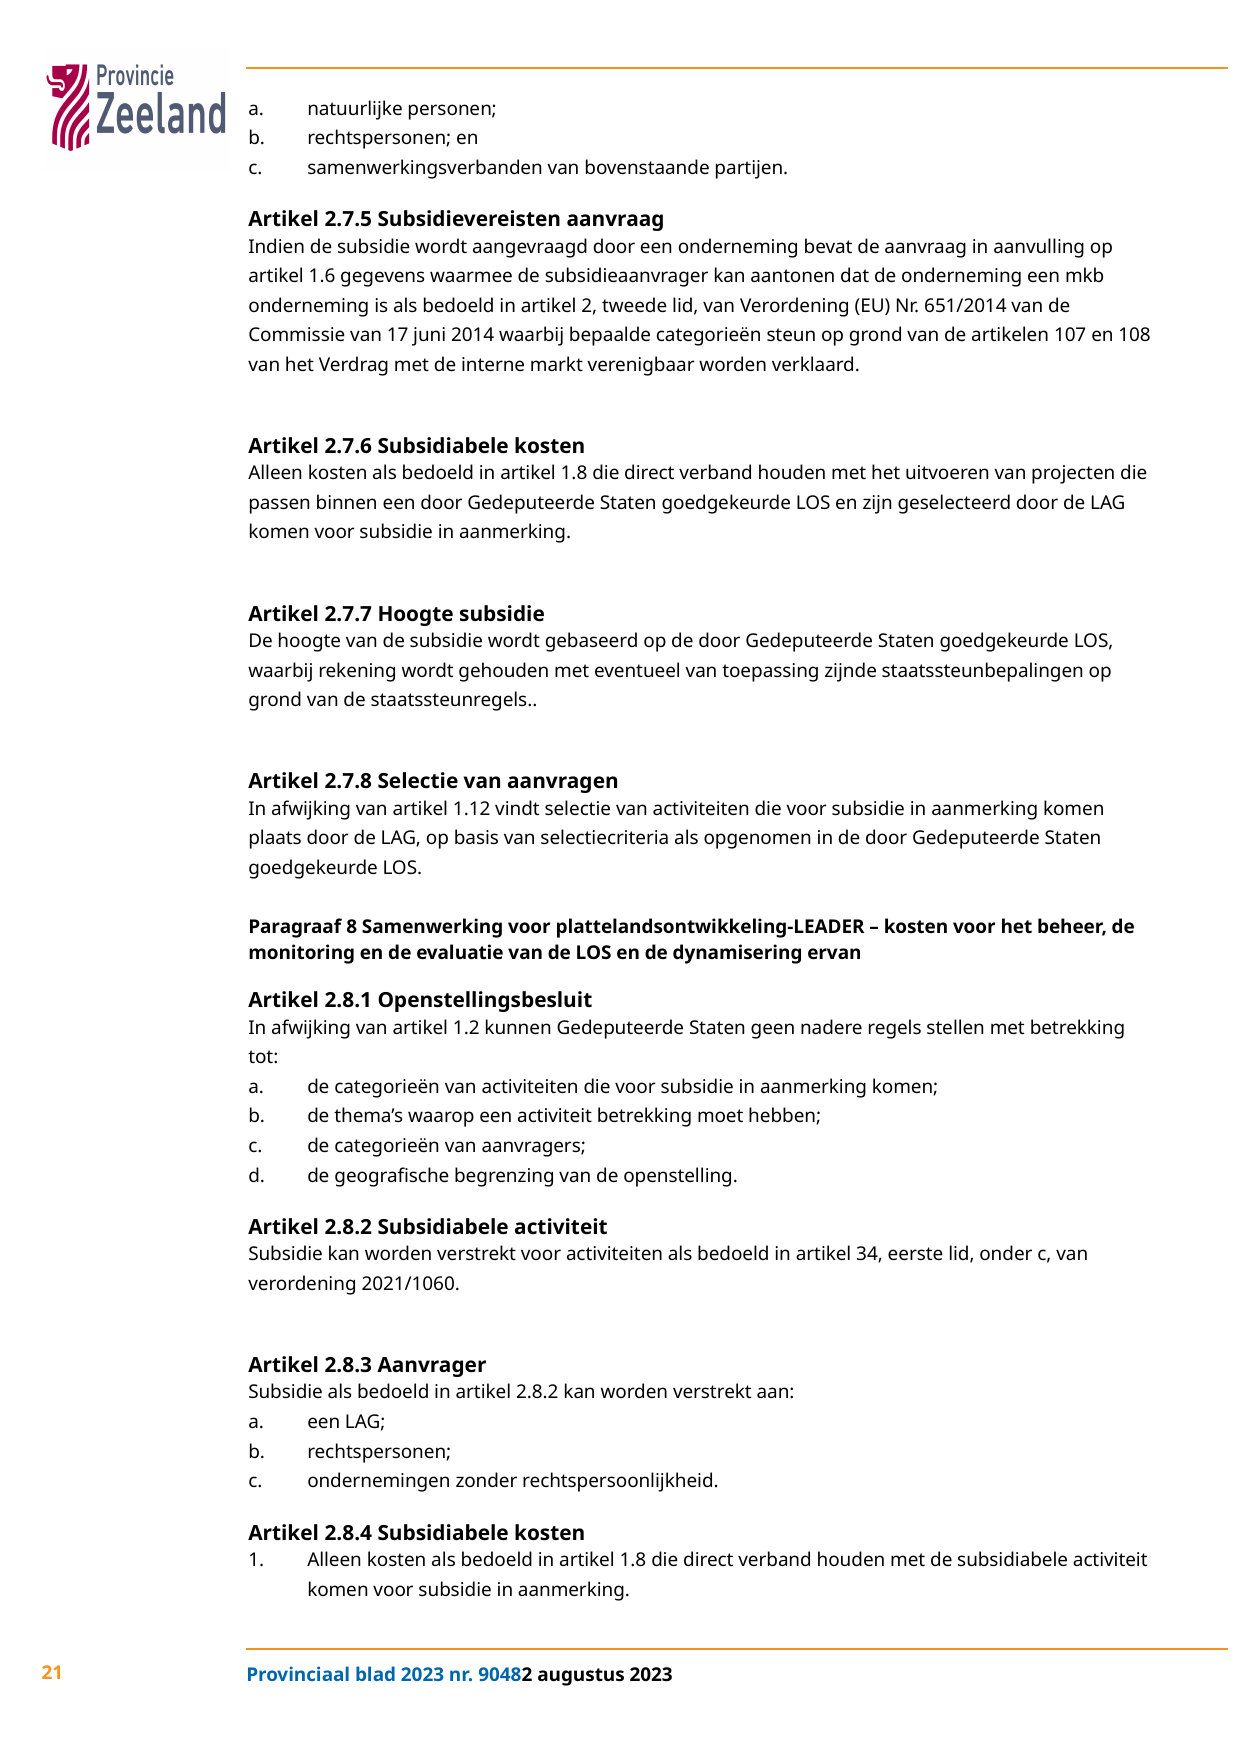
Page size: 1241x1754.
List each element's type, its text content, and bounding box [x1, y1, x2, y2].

list een LAG; [248, 1408, 1152, 1434]
text Artikel 2.8.3 Aanvrager [248, 1350, 1152, 1379]
text Subsidie als bedoeld in artikel 2.8.2 kan worden verstrekt aan: [248, 1379, 1152, 1404]
list samenwerkingsverbanden van bovenstaande partijen. [248, 154, 1152, 180]
text De hoogte van de subsidie wordt gebaseerd op de door Gedeputeerde Staten goedgekeurde LOS, waarbij rekening wordt gehouden met eventueel van toepassing zijnde staatssteunbepalingen op grond van de staatssteunregels.. [248, 627, 1152, 712]
picture [41, 47, 231, 172]
text Artikel 2.8.1 Openstellingsbesluit [248, 985, 1152, 1014]
list natuurlijke personen; [248, 95, 1152, 121]
text Alleen kosten als bedoeld in artikel 1.8 die direct verband houden met het uitvoeren van projecten die passen binnen een door Gedeputeerde Staten goedgekeurde LOS en zijn geselecteerd door de LAG komen voor subsidie in aanmerking. [248, 459, 1152, 544]
text Artikel 2.7.5 Subsidievereisten aanvraag [248, 204, 1152, 233]
text Artikel 2.8.2 Subsidiabele activiteit [248, 1212, 1152, 1241]
text In afwijking van artikel 1.2 kunnen Gedeputeerde Staten geen nadere regels stellen met betrekking tot: [248, 1014, 1152, 1069]
text Artikel 2.7.6 Subsidiabele kosten [248, 431, 1152, 459]
text Artikel 2.7.8 Selectie van aanvragen [248, 766, 1152, 795]
text Paragraaf 8 Samenwerking voor plattelandsontwikkeling-LEADER – kosten voor het beheer, de monitoring en de evaluatie van de LOS en de dynamisering ervan [248, 913, 1152, 964]
text Subsidie kan worden verstrekt voor activiteiten als bedoeld in artikel 34, eerste lid, onder c, van verordening 2021/1060. [248, 1241, 1152, 1296]
list ondernemingen zonder rechtspersoonlijkheid. [248, 1467, 1152, 1493]
list de categorieën van aanvragers; [248, 1132, 1152, 1158]
list rechtspersonen; [248, 1438, 1152, 1463]
text Artikel 2.8.4 Subsidiabele kosten [248, 1518, 1152, 1546]
text Artikel 2.7.7 Hoogte subsidie [248, 599, 1152, 627]
text Indien de subsidie wordt aangevraagd door een onderneming bevat de aanvraag in aanvulling op artikel 1.6 gegevens waarmee de subsidieaanvrager kan aantonen dat de onderneming een mkb onderneming is als bedoeld in artikel 2, tweede lid, van Verordening (EU) Nr. 651/2014 van de Commissie van 17 juni 2014 waarbij bepaalde categorieën steun op grond van de artikelen 107 en 108 van het Verdrag met de interne markt verenigbaar worden verklaard. [248, 233, 1152, 377]
list Alleen kosten als bedoeld in artikel 1.8 die direct verband houden met de subsidiabele activiteit komen voor subsidie in aanmerking. [248, 1546, 1152, 1602]
list de categorieën van activiteiten die voor subsidie in aanmerking komen; [248, 1073, 1152, 1099]
list de thema’s waarop een activiteit betrekking moet hebben; [248, 1103, 1152, 1128]
list de geografische begrenzing van de openstelling. [248, 1162, 1152, 1187]
text In afwijking van artikel 1.12 vindt selectie van activiteiten die voor subsidie in aanmerking komen plaats door de LAG, op basis van selectiecriteria als opgenomen in de door Gedeputeerde Staten goedgekeurde LOS. [248, 795, 1152, 880]
list rechtspersonen; en [248, 124, 1152, 150]
